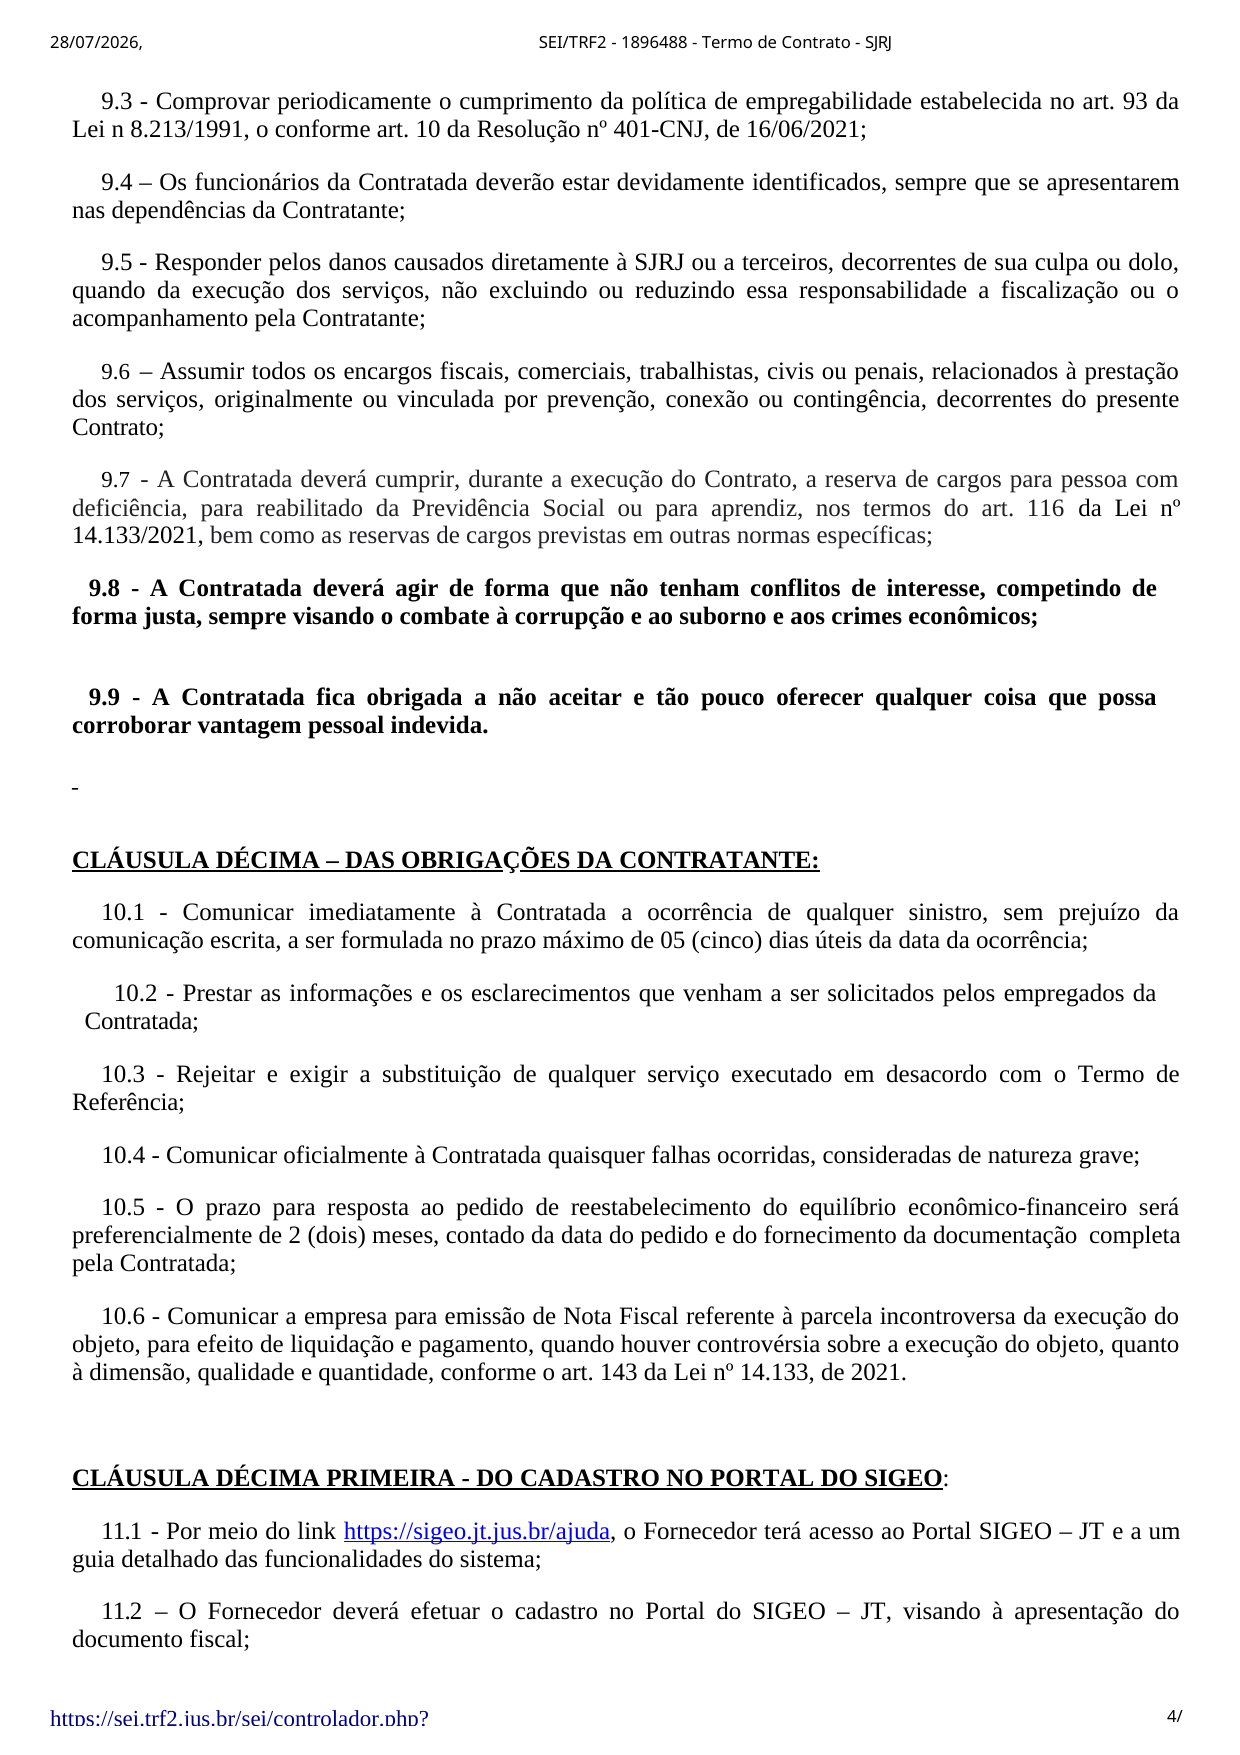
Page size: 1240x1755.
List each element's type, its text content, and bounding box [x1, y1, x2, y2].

list – O Fornecedor deverá efetuar o cadastro no Portal do SIGEO – JT, visando à apresentação do documento fiscal; [72, 1598, 1181, 1653]
list – Assumir todos os encargos fiscais, comerciais, trabalhistas, civis ou penais, relacionados à prestação dos serviços, originalmente ou vinculada por prevenção, conexão ou contingência, decorrentes do presente Contrato; [72, 357, 1181, 441]
list - Comprovar periodicamente o cumprimento da política de empregabilidade estabelecida no art. 93 da Lei n 8.213/1991, o conforme art. 10 da Resolução nº 401-CNJ, de 16/06/2021; [72, 87, 1181, 143]
list - Responder pelos danos causados diretamente à SJRJ ou a terceiros, decorrentes de sua culpa ou dolo, quando da execução dos serviços, não excluindo ou reduzindo essa responsabilidade a fiscalização ou o acompanhamento pela Contratante; [72, 249, 1181, 332]
list - Prestar as informações e os esclarecimentos que venham a ser solicitados pelos empregados da Contratada; [84, 979, 1158, 1035]
list - O prazo para resposta ao pedido de reestabelecimento do equilíbrio econômico-financeiro será preferencialmente de 2 (dois) meses, contado da data do pedido e do fornecimento da documentação completa pela Contratada; [72, 1194, 1181, 1277]
subtitle CLÁUSULA DÉCIMA PRIMEIRA - DO CADASTRO NO PORTAL DO SIGEO: [72, 1463, 1181, 1492]
list - Comunicar oficialmente à Contratada quaisquer falhas ocorridas, consideradas de natureza grave; [101, 1140, 1181, 1169]
list - A Contratada deverá agir de forma que não tenham conflitos de interesse, competindo de forma justa, sempre visando o combate à corrupção e ao suborno e aos crimes econômicos; [72, 574, 1158, 630]
list - Comunicar imediatamente à Contratada a ocorrência de qualquer sinistro, sem prejuízo da comunicação escrita, a ser formulada no prazo máximo de 05 (cinco) dias úteis da data da ocorrência; [72, 899, 1181, 954]
list - Comunicar a empresa para emissão de Nota Fiscal referente à parcela incontroversa da execução do objeto, para efeito de liquidação e pagamento, quando houver controvérsia sobre a execução do objeto, quanto à dimensão, qualidade e quantidade, conforme o art. 143 da Lei nº 14.133, de 2021. [72, 1302, 1181, 1386]
list - Rejeitar e exigir a substituição de qualquer serviço executado em desacordo com o Termo de Referência; [72, 1060, 1181, 1116]
list - A Contratada fica obrigada a não aceitar e tão pouco oferecer qualquer coisa que possa corroborar vantagem pessoal indevida. [72, 683, 1158, 739]
list – Os funcionários da Contratada deverão estar devidamente identificados, sempre que se apresentarem nas dependências da Contratante; [72, 168, 1181, 224]
list - Por meio do link https://sigeo.jt.jus.br/ajuda, o Fornecedor terá acesso ao Portal SIGEO – JT e a um guia detalhado das funcionalidades do sistema; [72, 1517, 1181, 1573]
list - A Contratada deverá cumprir, durante a execução do Contrato, a reserva de cargos para pessoa com deficiência, para reabilitado da Previdência Social ou para aprendiz, nos termos do art. 116 da Lei nº 14.133/2021, bem como as reservas de cargos previstas em outras normas específicas; [72, 466, 1181, 549]
subtitle CLÁUSULA DÉCIMA – DAS OBRIGAÇÕES DA CONTRATANTE: [72, 845, 1181, 874]
